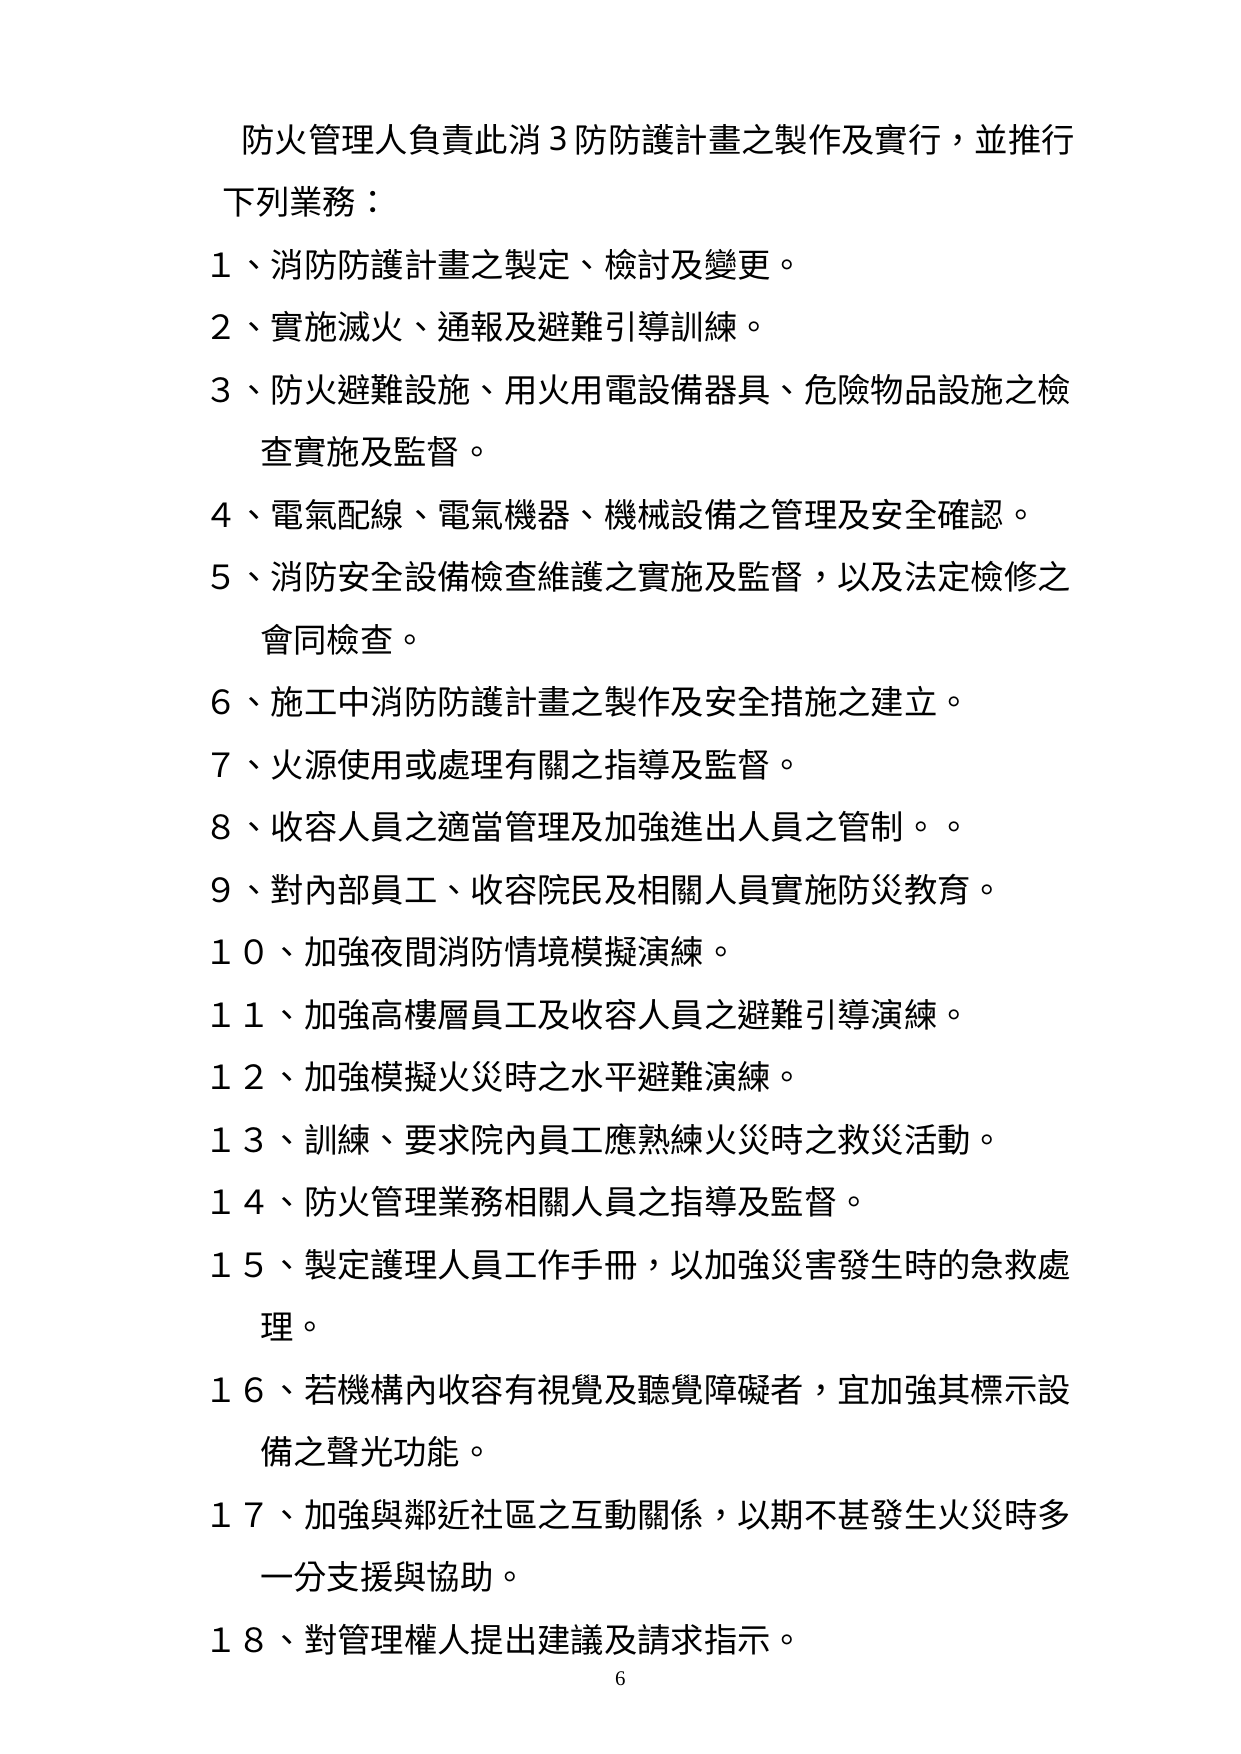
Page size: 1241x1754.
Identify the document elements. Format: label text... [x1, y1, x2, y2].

text １１、加強高樓層員工及收容人員之避難引導演練。 [204, 971, 1092, 1033]
text １５、製定護理人員工作手冊，以加強災害發生時的急救處理。 [204, 1221, 1092, 1346]
text ７、火源使用或處理有關之指導及監督。 [204, 721, 1092, 783]
text ８、收容人員之適當管理及加強進出人員之管制。。 [204, 783, 1092, 846]
text １０、加強夜間消防情境模擬演練。 [204, 908, 1092, 971]
text ４、電氣配線、電氣機器、機械設備之管理及安全確認。 [204, 471, 1092, 533]
text ９、對內部員工、收容院民及相關人員實施防災教育。 [204, 846, 1092, 908]
text ６、施工中消防防護計畫之製作及安全措施之建立。 [204, 658, 1092, 721]
text 防火管理人負責此消3防防護計畫之製作及實行，並推行下列業務： [222, 96, 1092, 221]
text １６、若機構內收容有視覺及聽覺障礙者，宜加強其標示設備之聲光功能。 [204, 1346, 1092, 1471]
text ５、消防安全設備檢查維護之實施及監督，以及法定檢修之會同檢查。 [204, 533, 1092, 658]
text １８、對管理權人提出建議及請求指示。 [204, 1596, 1092, 1658]
text ３、防火避難設施、用火用電設備器具、危險物品設施之檢查實施及監督。 [204, 346, 1092, 471]
text １２、加強模擬火災時之水平避難演練。 [204, 1033, 1092, 1096]
text １３、訓練、要求院內員工應熟練火災時之救災活動。 [204, 1096, 1092, 1158]
text ２、實施滅火、通報及避難引導訓練。 [204, 283, 1092, 346]
text １７、加強與鄰近社區之互動關係，以期不甚發生火災時多一分支援與協助。 [204, 1471, 1092, 1596]
text １、消防防護計畫之製定、檢討及變更。 [204, 221, 1092, 283]
text １４、防火管理業務相關人員之指導及監督。 [204, 1158, 1092, 1221]
